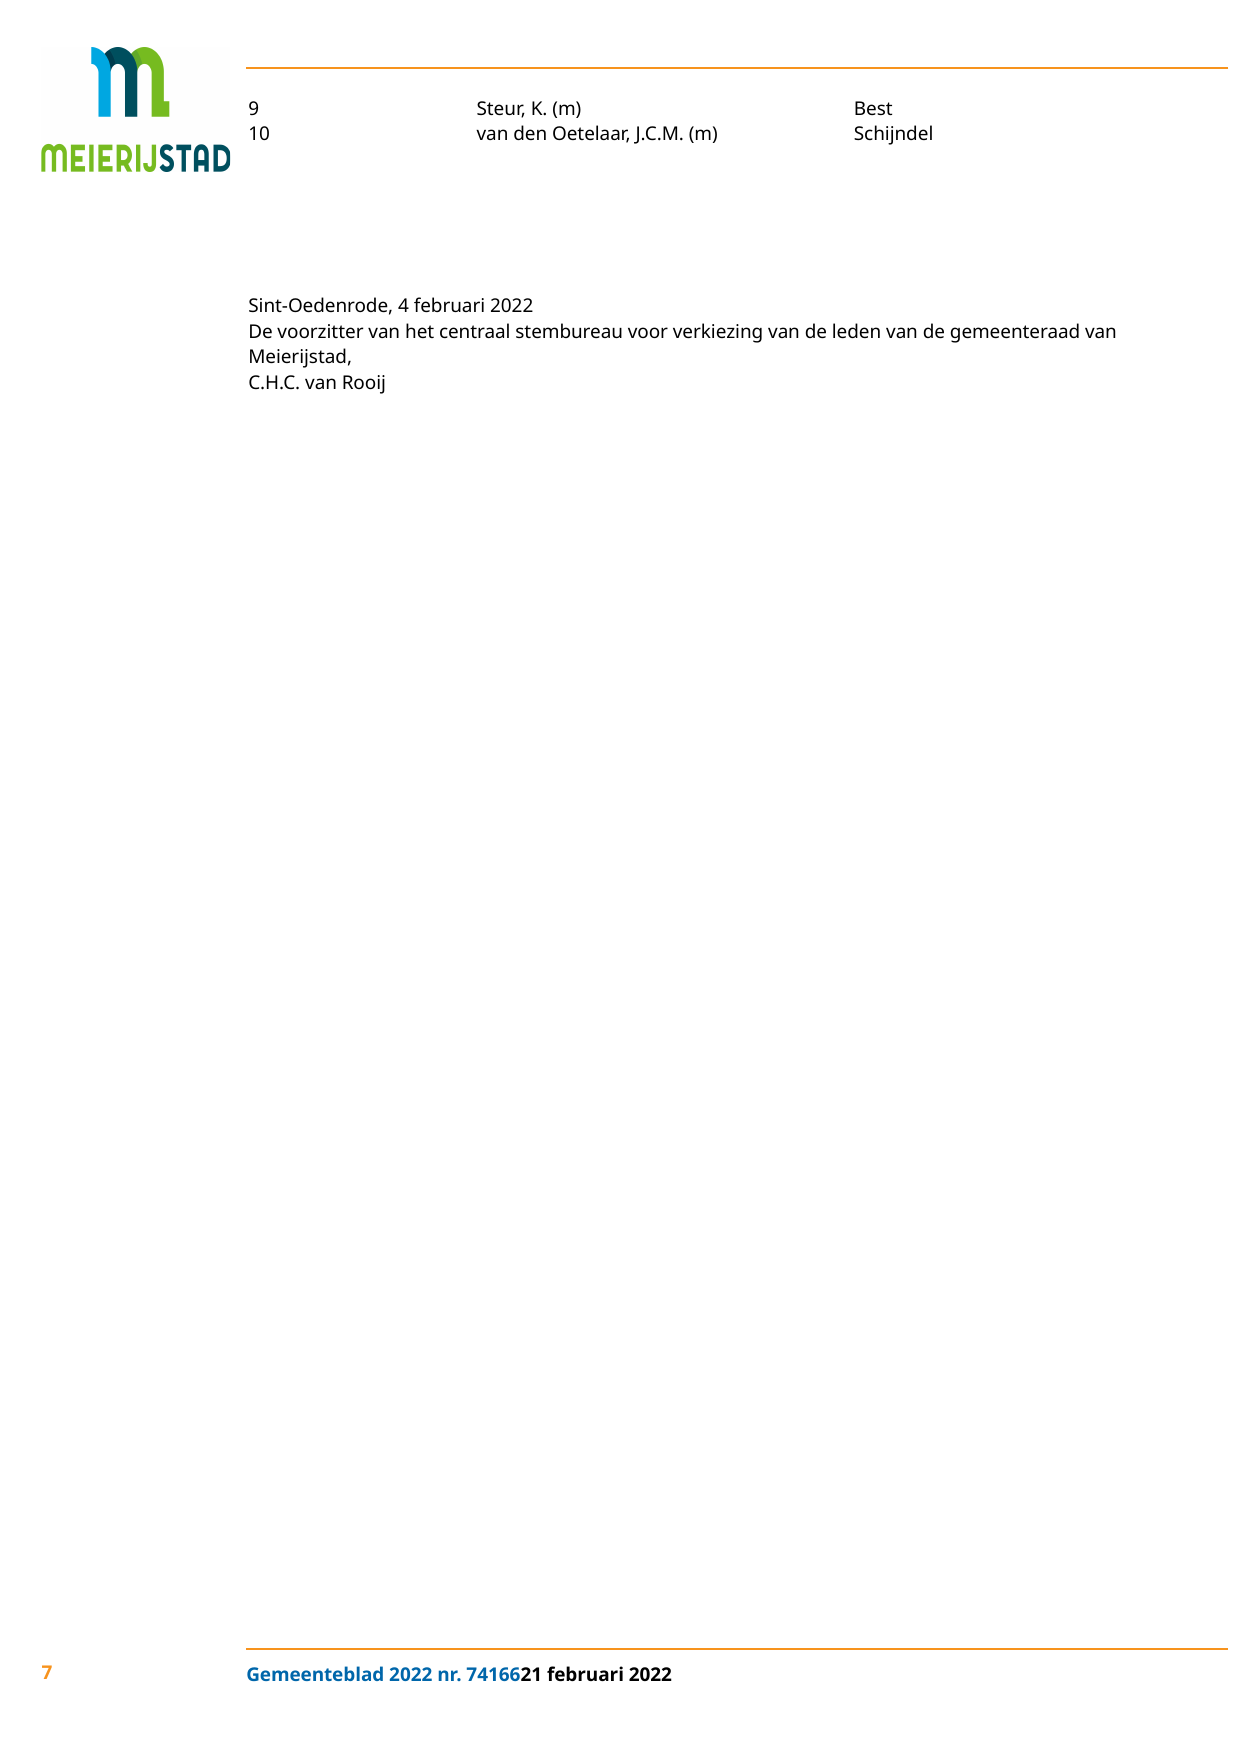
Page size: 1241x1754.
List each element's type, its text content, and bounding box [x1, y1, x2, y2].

table_cell Steur, K. (m) [476, 95, 854, 121]
table_cell 9 [248, 95, 476, 121]
picture [41, 47, 231, 172]
table_cell Best [854, 95, 1152, 121]
table_cell 10 [248, 121, 476, 146]
text C.H.C. van Rooij [248, 369, 1152, 395]
table_cell van den Oetelaar, J.C.M. (m) [476, 121, 854, 146]
table_cell Schijndel [854, 121, 1152, 146]
text Sint-Oedenrode, 4 februari 2022 [248, 292, 1152, 318]
text De voorzitter van het centraal stembureau voor verkiezing van de leden van de gemeenteraad van Meierijstad, [248, 318, 1152, 369]
